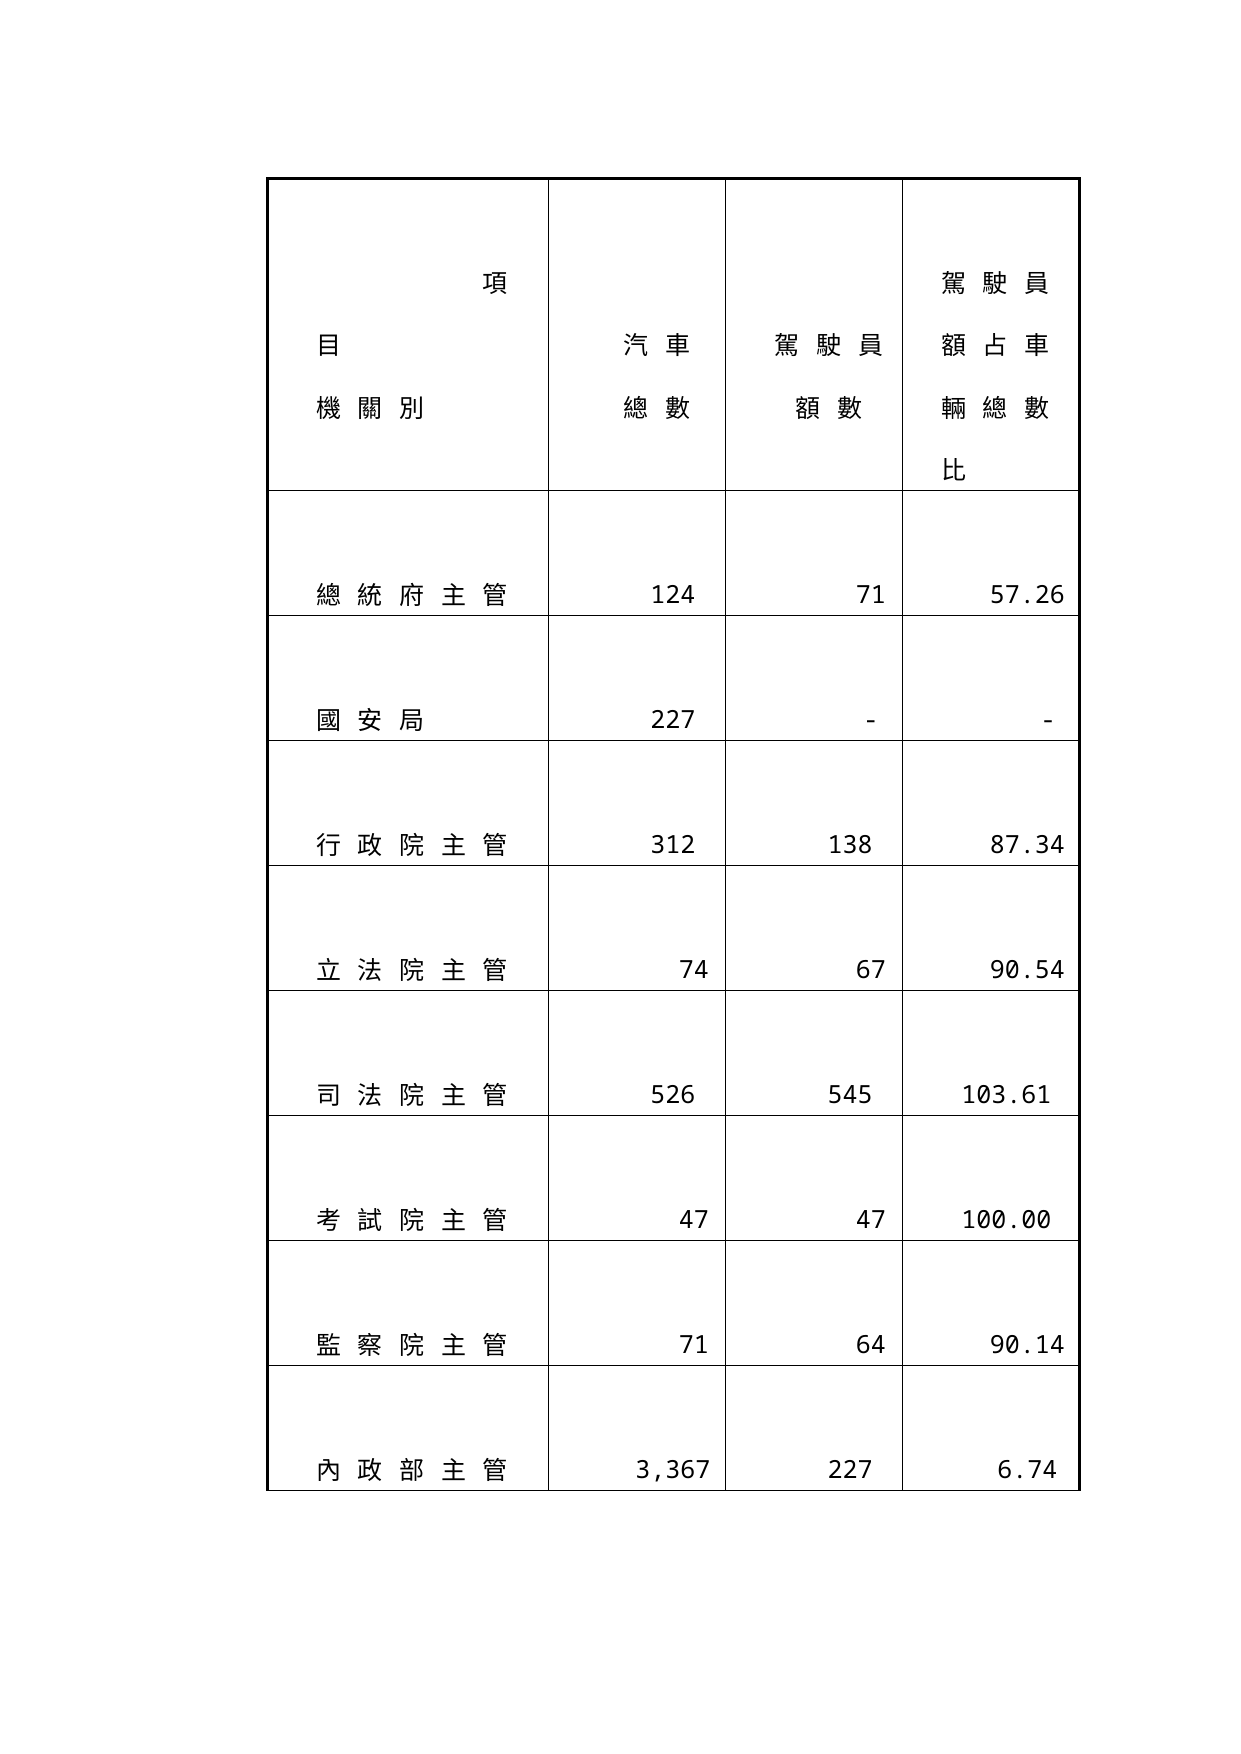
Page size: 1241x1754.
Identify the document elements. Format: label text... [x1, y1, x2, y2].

table_cell 6.74 [903, 1366, 1078, 1490]
table_cell 103.61 [903, 991, 1078, 1115]
table_cell 71 [726, 491, 902, 615]
table_cell 227 [549, 616, 725, 740]
table_cell - [903, 616, 1078, 740]
table_cell 312 [549, 741, 725, 865]
table_cell 90.54 [903, 866, 1078, 990]
table_header 項目 機關別 [269, 180, 548, 490]
table_cell 內政部主管 [269, 1366, 548, 1490]
table_cell 526 [549, 991, 725, 1115]
table_header 駕駛員額數 [726, 180, 902, 490]
table_cell 71 [549, 1241, 725, 1365]
table_cell 國安局 [269, 616, 548, 740]
table_cell 3,367 [549, 1366, 725, 1490]
table_cell 87.34 [903, 741, 1078, 865]
table_cell 57.26 [903, 491, 1078, 615]
table_cell 64 [726, 1241, 902, 1365]
table_cell 司法院主管 [269, 991, 548, 1115]
table_cell 67 [726, 866, 902, 990]
table_cell 227 [726, 1366, 902, 1490]
table_cell - [726, 616, 902, 740]
table_cell 74 [549, 866, 725, 990]
table_cell 545 [726, 991, 902, 1115]
table_cell 47 [726, 1116, 902, 1240]
table_cell 47 [549, 1116, 725, 1240]
table_cell 124 [549, 491, 725, 615]
table_cell 行政院主管 [269, 741, 548, 865]
table_header 駕駛員額占車輛總數比 [903, 180, 1078, 490]
table_header 汽車總數 [549, 180, 725, 490]
table_cell 總統府主管 [269, 491, 548, 615]
table_cell 考試院主管 [269, 1116, 548, 1240]
table_cell 100.00 [903, 1116, 1078, 1240]
table_cell 90.14 [903, 1241, 1078, 1365]
table_cell 立法院主管 [269, 866, 548, 990]
table_cell 監察院主管 [269, 1241, 548, 1365]
table_cell 138 [726, 741, 902, 865]
